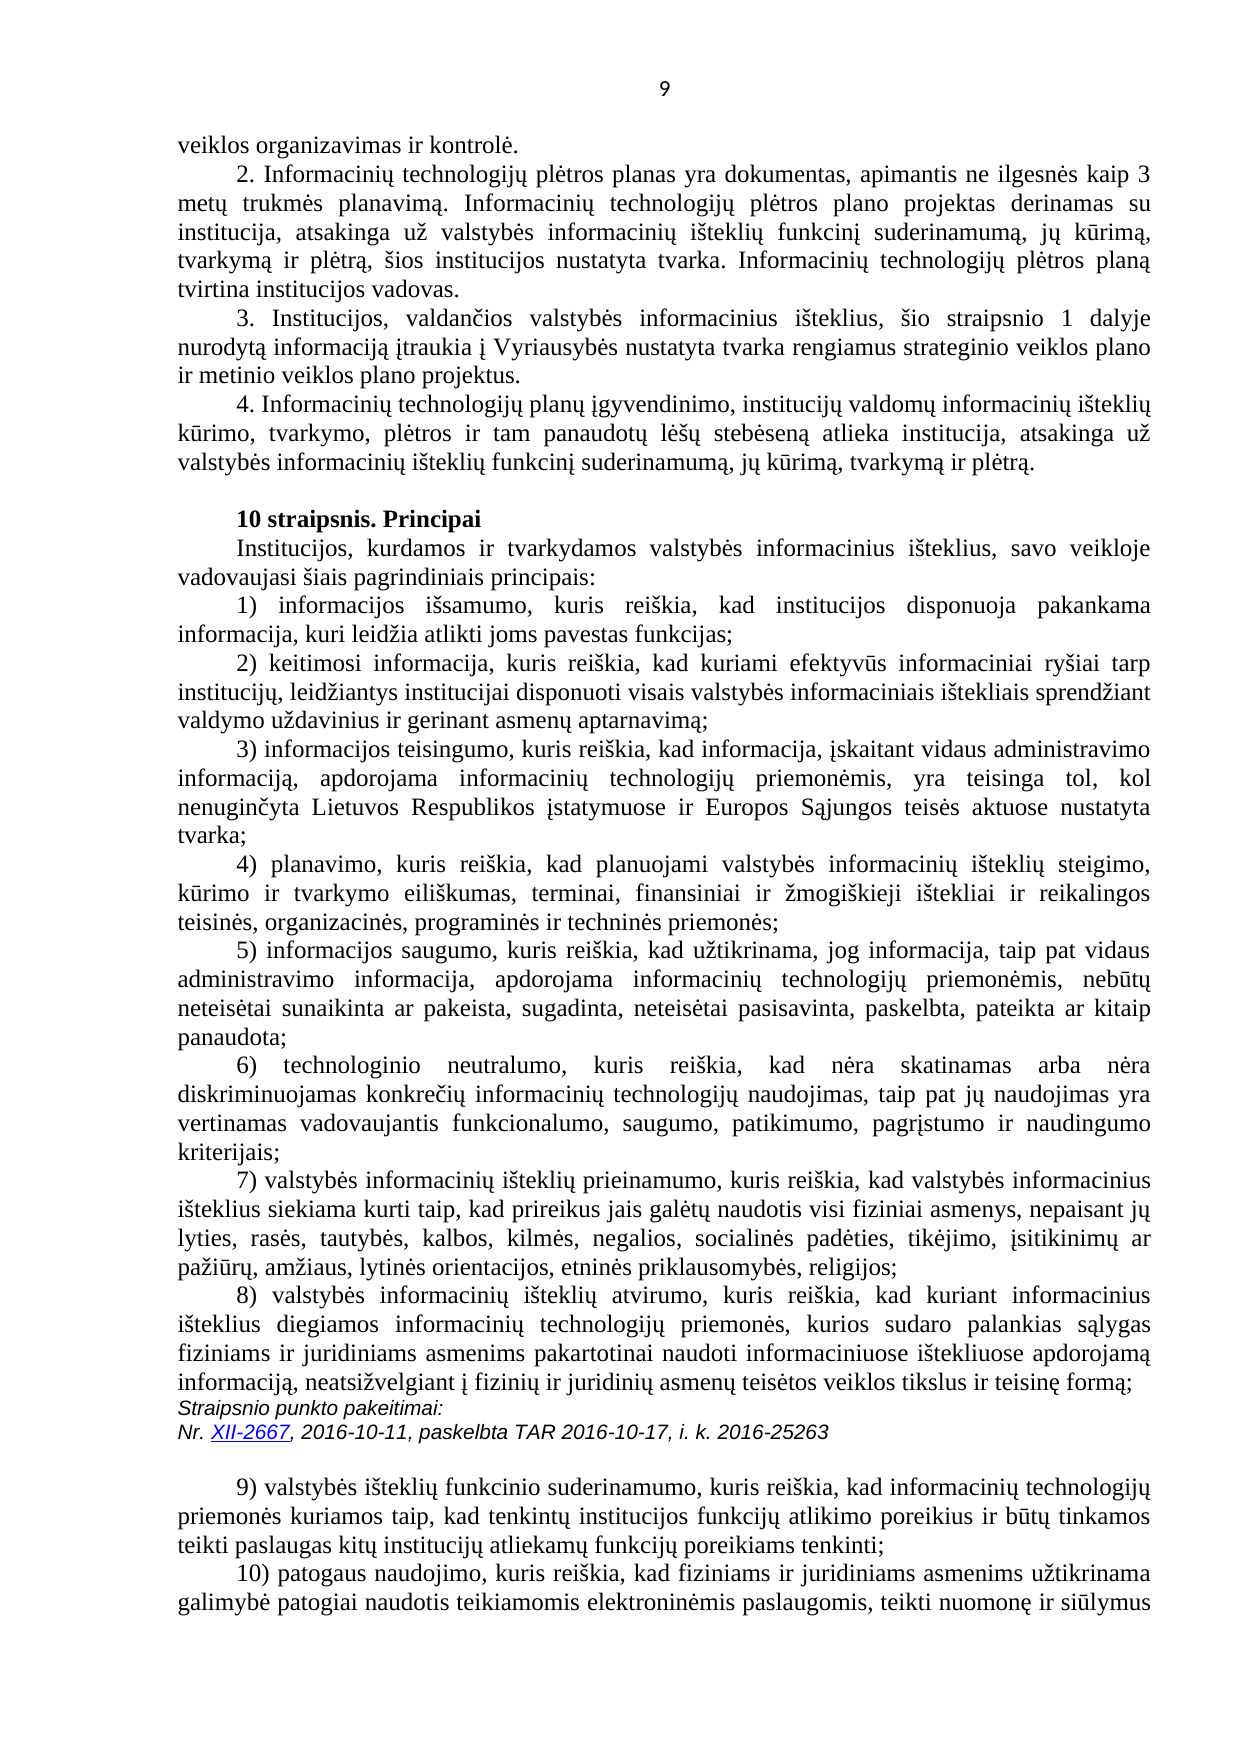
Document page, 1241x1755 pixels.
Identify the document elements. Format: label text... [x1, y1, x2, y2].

text 5) informacijos saugumo, kuris reiškia, kad užtikrinama, jog informacija, taip pat vidaus administravimo informacija, apdorojama informacinių technologijų priemonėmis, nebūtų neteisėtai sunaikinta ar pakeista, sugadinta, neteisėtai pasisavinta, paskelbta, pateikta ar kitaip panaudota; [177, 936, 1152, 1051]
text 1) informacijos išsamumo, kuris reiškia, kad institucijos disponuoja pakankama informacija, kuri leidžia atlikti joms pavestas funkcijas; [177, 591, 1152, 648]
text Institucijos, kurdamos ir tvarkydamos valstybės informacinius išteklius, savo veikloje vadovaujasi šiais pagrindiniais principais: [177, 533, 1152, 591]
text 8) valstybės informacinių išteklių atvirumo, kuris reiškia, kad kuriant informacinius išteklius diegiamos informacinių technologijų priemonės, kurios sudaro palankias sąlygas fiziniams ir juridiniams asmenims pakartotinai naudoti informaciniuose ištekliuose apdorojamą informaciją, neatsižvelgiant į fizinių ir juridinių asmenų teisėtos veiklos tikslus ir teisinę formą; [177, 1281, 1152, 1396]
text Straipsnio punkto pakeitimai: [177, 1396, 1152, 1419]
text 6) technologinio neutralumo, kuris reiškia, kad nėra skatinamas arba nėra diskriminuojamas konkrečių informacinių technologijų naudojimas, taip pat jų naudojimas yra vertinamas vadovaujantis funkcionalumo, saugumo, patikimumo, pagrįstumo ir naudingumo kriterijais; [177, 1051, 1152, 1166]
text 10 straipsnis. Principai [177, 504, 1152, 533]
text 3. Institucijos, valdančios valstybės informacinius išteklius, šio straipsnio 1 dalyje nurodytą informaciją įtraukia į Vyriausybės nustatyta tvarka rengiamus strateginio veiklos plano ir metinio veiklos plano projektus. [177, 303, 1152, 389]
text 4) planavimo, kuris reiškia, kad planuojami valstybės informacinių išteklių steigimo, kūrimo ir tvarkymo eiliškumas, terminai, finansiniai ir žmogiškieji ištekliai ir reikalingos teisinės, organizacinės, programinės ir techninės priemonės; [177, 849, 1152, 936]
text 7) valstybės informacinių išteklių prieinamumo, kuris reiškia, kad valstybės informacinius išteklius siekiama kurti taip, kad prireikus jais galėtų naudotis visi fiziniai asmenys, nepaisant jų lyties, rasės, tautybės, kalbos, kilmės, negalios, socialinės padėties, tikėjimo, įsitikinimų ar pažiūrų, amžiaus, lytinės orientacijos, etninės priklausomybės, religijos; [177, 1166, 1152, 1281]
text 3) informacijos teisingumo, kuris reiškia, kad informacija, įskaitant vidaus administravimo informaciją, apdorojama informacinių technologijų priemonėmis, yra teisinga tol, kol nenuginčyta Lietuvos Respublikos įstatymuose ir Europos Sąjungos teisės aktuose nustatyta tvarka; [177, 734, 1152, 849]
text 2. Informacinių technologijų plėtros planas yra dokumentas, apimantis ne ilgesnės kaip 3 metų trukmės planavimą. Informacinių technologijų plėtros plano projektas derinamas su institucija, atsakinga už valstybės informacinių išteklių funkcinį suderinamumą, jų kūrimą, tvarkymą ir plėtrą, šios institucijos nustatyta tvarka. Informacinių technologijų plėtros planą tvirtina institucijos vadovas. [177, 159, 1152, 303]
text veiklos organizavimas ir kontrolė. [177, 131, 1152, 159]
text 4. Informacinių technologijų planų įgyvendinimo, institucijų valdomų informacinių išteklių kūrimo, tvarkymo, plėtros ir tam panaudotų lėšų stebėseną atlieka institucija, atsakinga už valstybės informacinių išteklių funkcinį suderinamumą, jų kūrimą, tvarkymą ir plėtrą. [177, 389, 1152, 476]
text 9) valstybės išteklių funkcinio suderinamumo, kuris reiškia, kad informacinių technologijų priemonės kuriamos taip, kad tenkintų institucijos funkcijų atlikimo poreikius ir būtų tinkamos teikti paslaugas kitų institucijų atliekamų funkcijų poreikiams tenkinti; [177, 1472, 1152, 1558]
text Nr. XII-2667, 2016-10-11, paskelbta TAR 2016-10-17, i. k. 2016-25263 [177, 1419, 1152, 1443]
text 10) patogaus naudojimo, kuris reiškia, kad fiziniams ir juridiniams asmenims užtikrinama galimybė patogiai naudotis teikiamomis elektroninėmis paslaugomis, teikti nuomonę ir siūlymus [177, 1558, 1152, 1616]
text 2) keitimosi informacija, kuris reiškia, kad kuriami efektyvūs informaciniai ryšiai tarp institucijų, leidžiantys institucijai disponuoti visais valstybės informaciniais ištekliais sprendžiant valdymo uždavinius ir gerinant asmenų aptarnavimą; [177, 648, 1152, 734]
